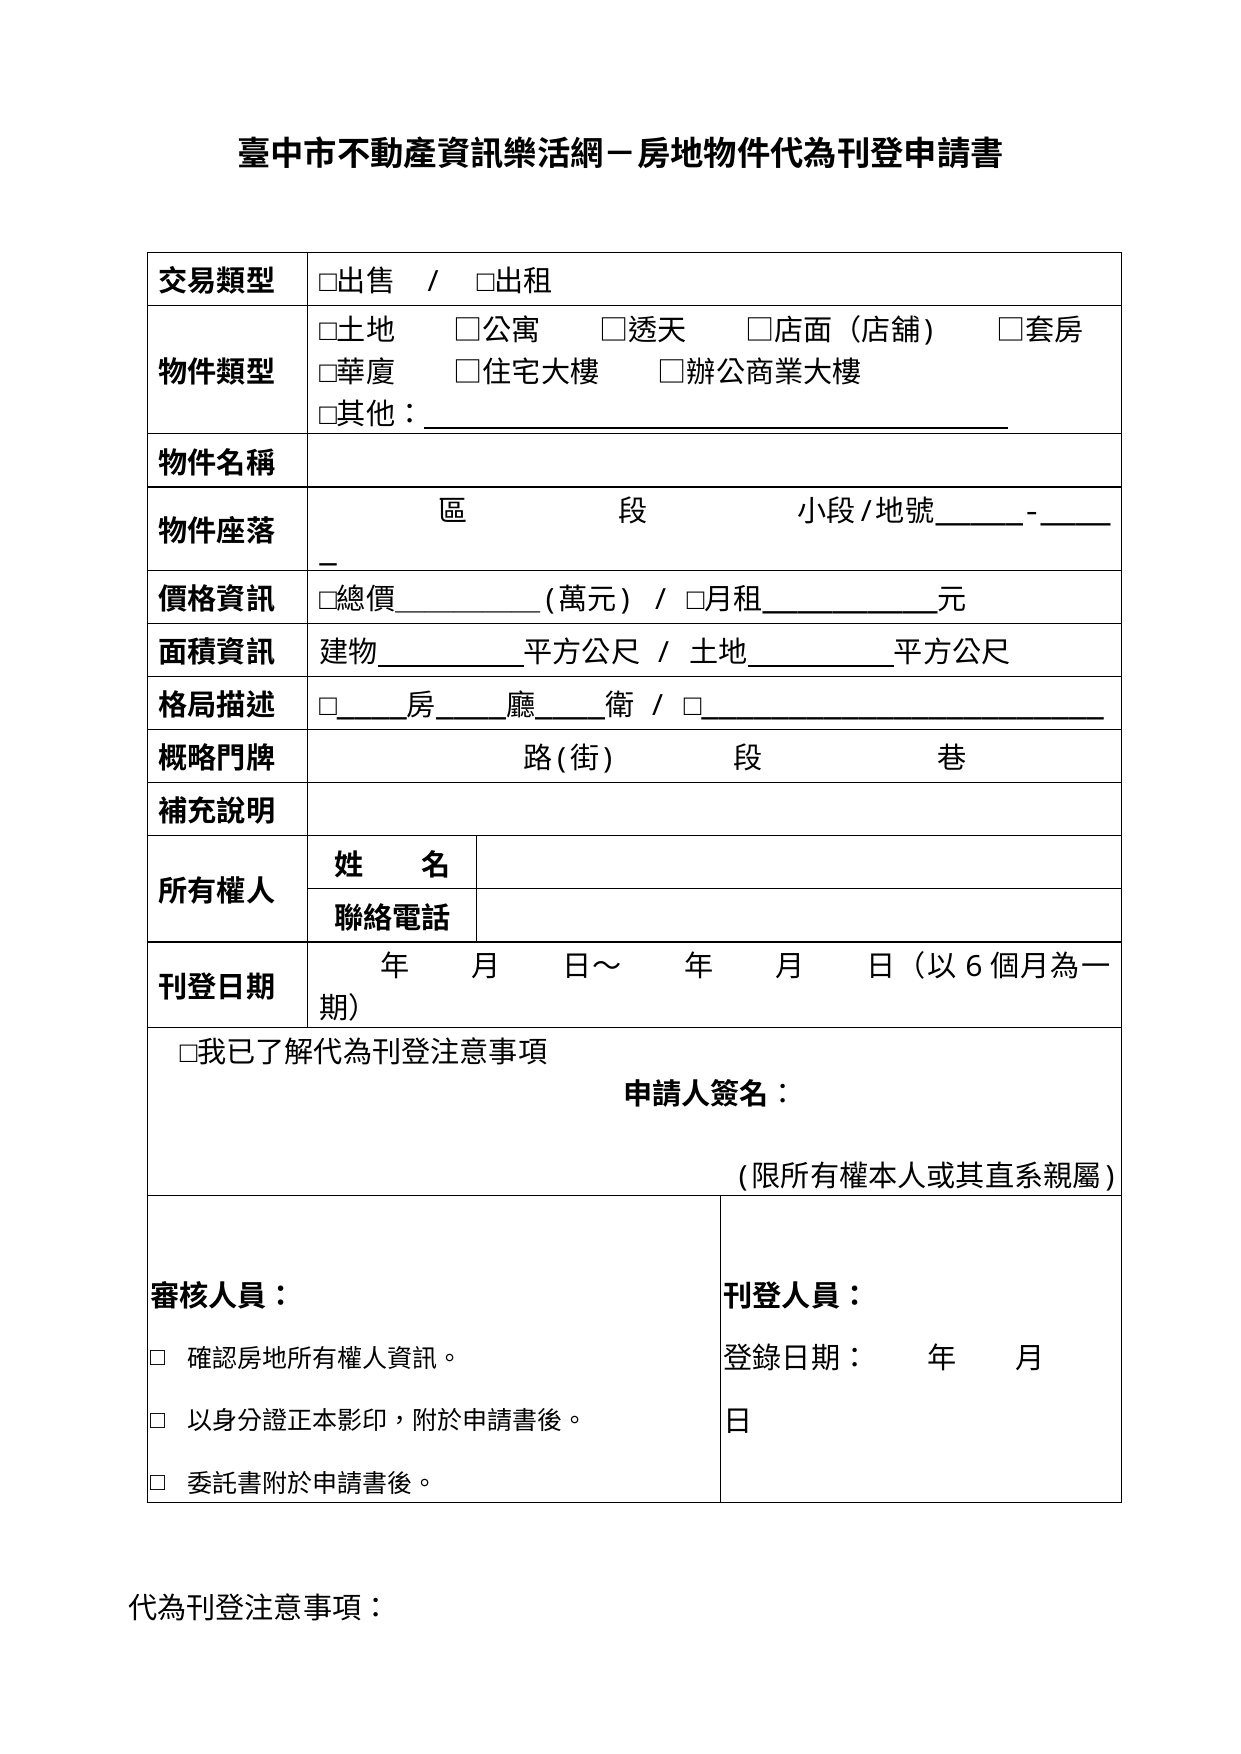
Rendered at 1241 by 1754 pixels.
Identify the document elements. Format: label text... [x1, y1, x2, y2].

table_cell 路(街) 段 巷 [308, 730, 1121, 782]
table_cell 物件名稱 [148, 434, 307, 486]
table_cell [308, 434, 1121, 486]
table_cell 姓 名 [308, 836, 476, 888]
table_cell [477, 836, 1121, 888]
table_cell 聯絡電話 [308, 889, 476, 941]
table_header □出售 / □出租 [308, 253, 1121, 305]
table_cell □____房____廳____衛 / □_______________________ [308, 677, 1121, 729]
table_cell [477, 889, 1121, 941]
table_cell □總價＿＿＿＿＿(萬元) / □月租__________元 [308, 571, 1121, 623]
table_cell 刊登日期 [148, 943, 307, 1027]
table_cell 審核人員： 確認房地所有權人資訊。 以身分證正本影印，附於申請書後。 委託書附於申請書後。 [148, 1196, 720, 1502]
table_cell [308, 783, 1121, 835]
table_cell □我已了解代為刊登注意事項 申請人簽名： (限所有權本人或其直系親屬) [148, 1028, 1121, 1195]
table_cell 概略門牌 [148, 730, 307, 782]
table_cell 補充說明 [148, 783, 307, 835]
table_header 交易類型 [148, 253, 307, 305]
table_cell 面積資訊 [148, 624, 307, 676]
table_cell 物件座落 [148, 488, 307, 569]
table_cell □土地 □公寓 □透天 □店面（店舖) □套房 □華廈 □住宅大樓 □辦公商業大樓 □其他： [308, 306, 1121, 433]
table_cell 物件類型 [148, 306, 307, 433]
text 臺中市不動產資訊樂活網－房地物件代為刊登申請書 [165, 127, 1075, 175]
table_cell 建物 平方公尺 / 土地 平方公尺 [308, 624, 1121, 676]
table_cell 所有權人 [148, 836, 307, 941]
table_cell 刊登人員： 登錄日期： 年 月 日 [721, 1196, 1121, 1502]
table_cell 價格資訊 [148, 571, 307, 623]
table_cell 區 段 小段/地號_____-_____ [308, 488, 1121, 569]
text 代為刊登注意事項： [128, 1564, 1075, 1627]
table_cell 年 月 日～ 年 月 日（以6個月為一期） [308, 943, 1121, 1027]
table_cell 格局描述 [148, 677, 307, 729]
